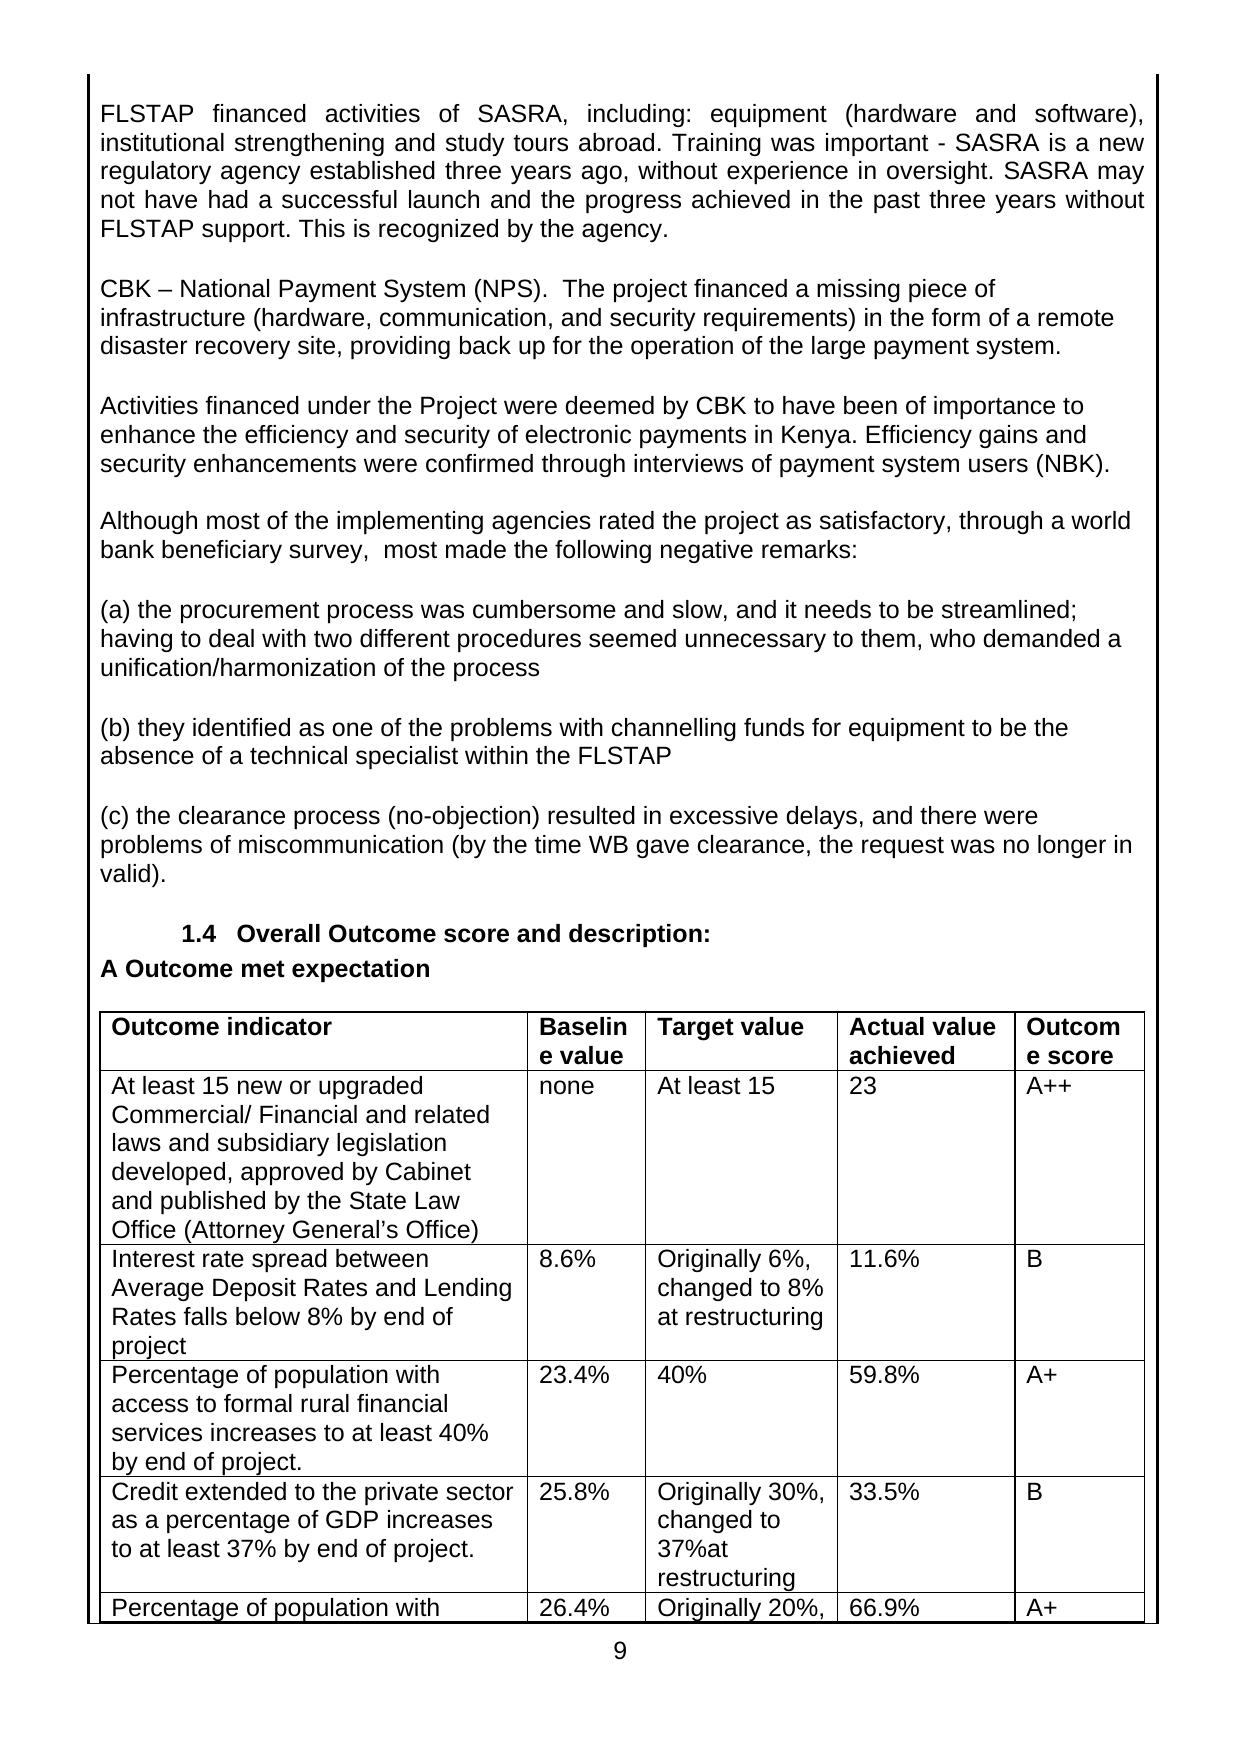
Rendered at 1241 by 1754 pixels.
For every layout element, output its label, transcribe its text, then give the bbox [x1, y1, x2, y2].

table_cell Credit extended to the private sector as a percentage of GDP increases to at least 37% by end of project. [101, 1477, 527, 1592]
table_cell A+ [1016, 1593, 1144, 1621]
table_cell 66.9% [838, 1593, 1014, 1621]
table_cell Interest rate spread between Average Deposit Rates and Lending Rates falls below 8% by end of project [101, 1245, 527, 1359]
table_cell B [1016, 1245, 1144, 1359]
table_cell 26.4% [528, 1593, 645, 1621]
table_header Outcome score [1016, 1013, 1144, 1070]
table_cell Overall Outcome score and description: A Outcome met expectation [90, 894, 1156, 1622]
table_header Target value [646, 1013, 837, 1070]
table_cell Percentage of population with [101, 1593, 527, 1621]
table_cell 23 [838, 1071, 1014, 1243]
table_cell B [1016, 1477, 1144, 1592]
table_cell 23.4% [528, 1361, 645, 1476]
table_cell Originally 30%, changed to 37%at restructuring [646, 1477, 837, 1592]
table_cell 11.6% [838, 1245, 1014, 1359]
table_cell Originally 20%, [646, 1593, 837, 1621]
table_header Actual value achieved [838, 1013, 1014, 1070]
table_cell none [528, 1071, 645, 1243]
table_cell A++ [1016, 1071, 1144, 1243]
table_cell FLSTAP financed activities of SASRA, including: equipment (hardware and software), institutional strengthening and study tours abroad. Training was important - SASRA is a new regulatory agency established three years ago, without experience in oversight. SASRA may not have had a successful launch and the progress achieved in the past three years without FLSTAP support. This is recognized by the agency. CBK – National Payment System (NPS). The project financed a missing piece of infrastructure (hardware, communication, and security requirements) in the form of a remote disaster recovery site, providing back up for the operation of the large payment system. Activities financed under the Project were deemed by CBK to have been of importance to enhance the efficiency and security of electronic payments in Kenya. Efficiency gains and security enhancements were confirmed through interviews of payment system users (NBK). Although most of the implementing agencies rated the project as satisfactory, through a world bank beneficiary survey, most made the following negative remarks: (a) the procurement process was cumbersome and slow, and it needs to be streamlined; having to deal with two different procedures seemed unnecessary to them, who demanded a unification/harmonization of the process (b) they identified as one of the problems with channelling funds for equipment to be the absence of a technical specialist within the FLSTAP (c) the clearance process (no-objection) resulted in excessive delays, and there were problems of miscommunication (by the time WB gave clearance, the request was no longer in valid). [90, 74, 1156, 894]
table_header Outcome indicator [101, 1013, 527, 1070]
table_cell Percentage of population with access to formal rural financial services increases to at least 40% by end of project. [101, 1361, 527, 1476]
table_header Baseline value [528, 1013, 645, 1070]
table_cell 8.6% [528, 1245, 645, 1359]
table_cell 40% [646, 1361, 837, 1476]
table_cell A+ [1016, 1361, 1144, 1476]
table_cell Originally 6%, changed to 8% at restructuring [646, 1245, 837, 1359]
table_cell 25.8% [528, 1477, 645, 1592]
table_cell 33.5% [838, 1477, 1014, 1592]
table_cell 59.8% [838, 1361, 1014, 1476]
table_cell At least 15 new or upgraded Commercial/ Financial and related laws and subsidiary legislation developed, approved by Cabinet and published by the State Law Office (Attorney General’s Office) [101, 1071, 527, 1243]
table_cell At least 15 [646, 1071, 837, 1243]
